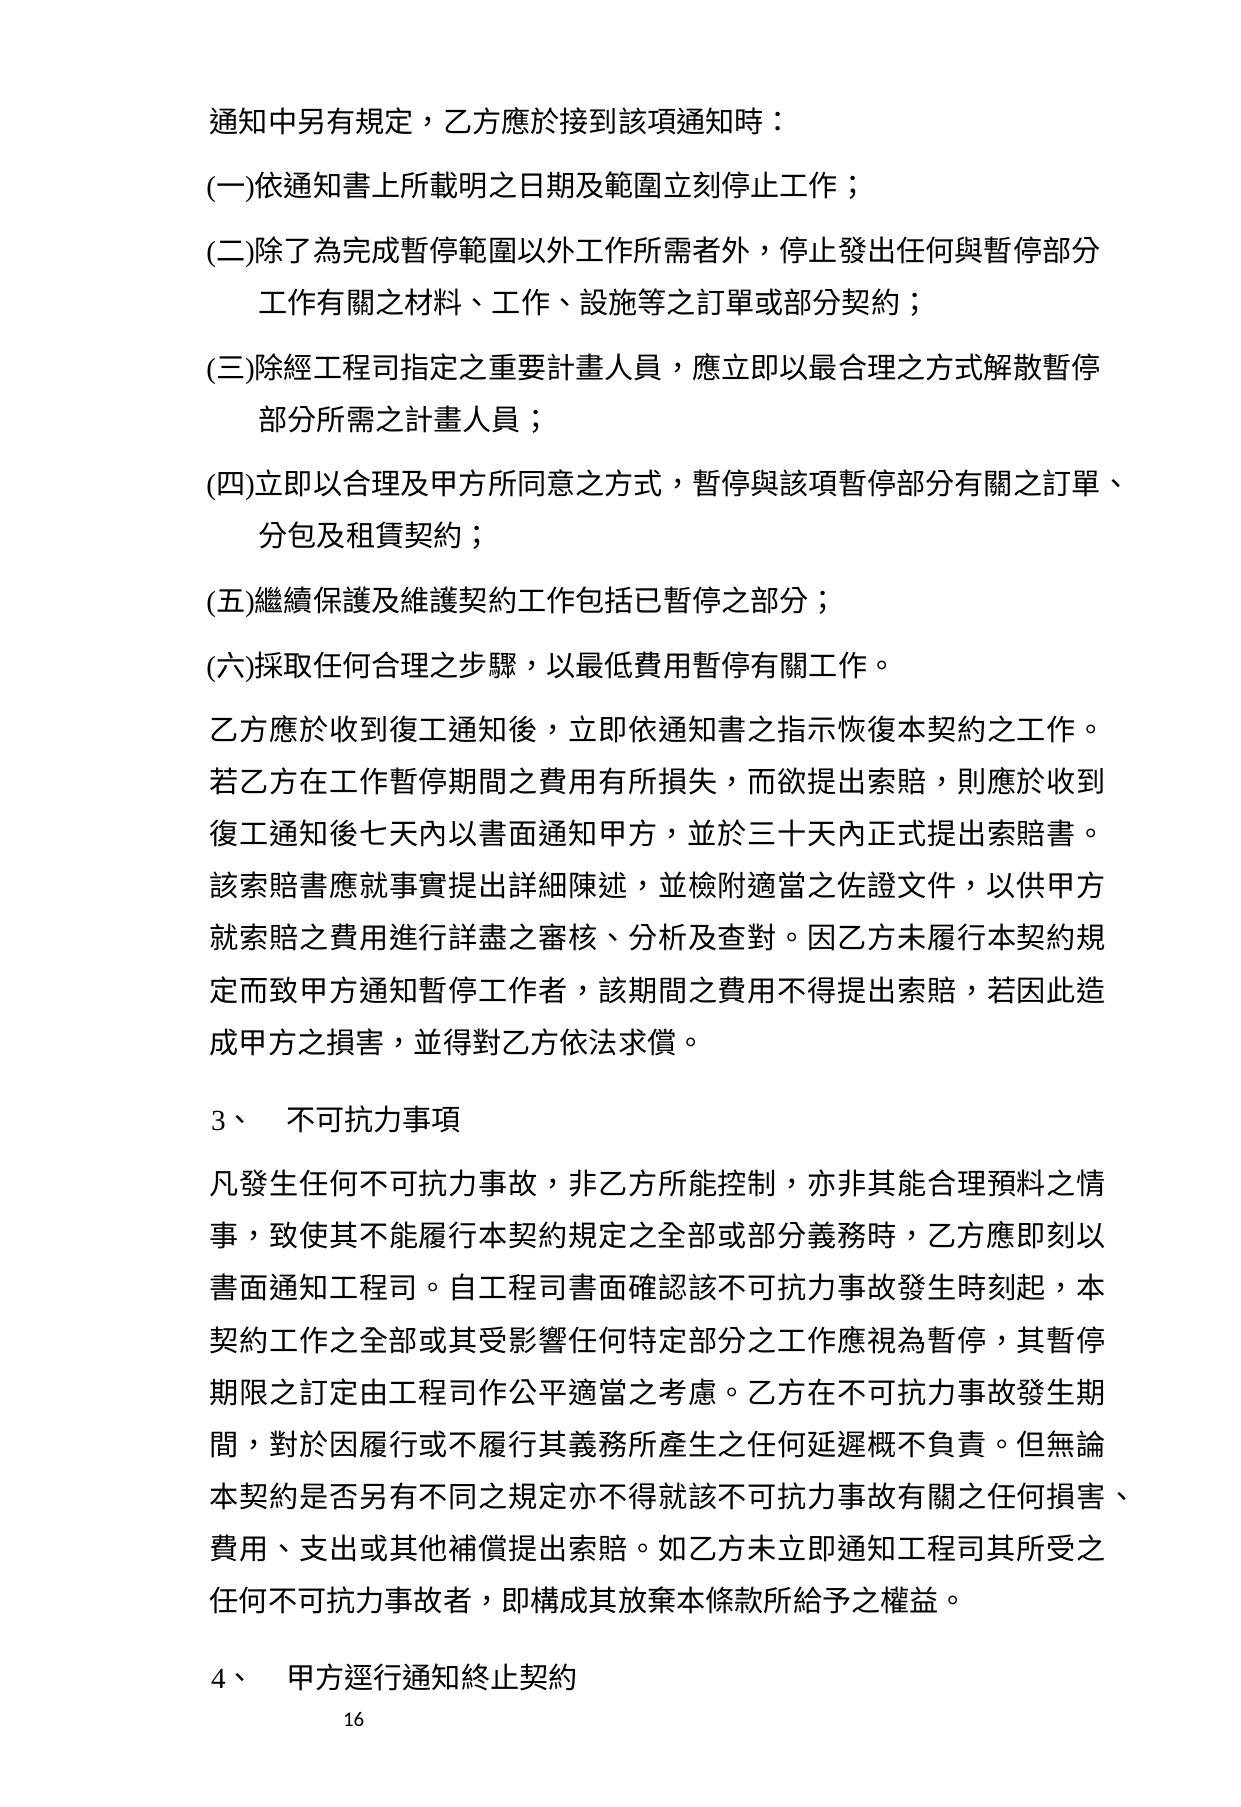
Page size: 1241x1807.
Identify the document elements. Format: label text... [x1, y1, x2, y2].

text 凡發生任何不可抗力事故，非乙方所能控制，亦非其能合理預料之情事，致使其不能履行本契約規定之全部或部分義務時，乙方應即刻以書面通知工程司。自工程司書面確認該不可抗力事故發生時刻起，本契約工作之全部或其受影響任何特定部分之工作應視為暫停，其暫停期限之訂定由工程司作公平適當之考慮。乙方在不可抗力事故發生期間，對於因履行或不履行其義務所產生之任何延遲概不負責。但無論本契約是否另有不同之規定亦不得就該不可抗力事故有關之任何損害、費用、支出或其他補償提出索賠。如乙方未立即通知工程司其所受之任何不可抗力事故者，即構成其放棄本條款所給予之權益。 [209, 1151, 1107, 1620]
text (五)繼續保護及維護契約工作包括已暫停之部分； [206, 568, 1101, 620]
list 不可抗力事項 [211, 1087, 1107, 1139]
text (四)立即以合理及甲方所同意之方式，暫停與該項暫停部分有關之訂單、分包及租賃契約； [206, 451, 1101, 555]
text (六)採取任何合理之步驟，以最低費用暫停有關工作。 [206, 632, 1101, 684]
text 乙方應於收到復工通知後，立即依通知書之指示恢復本契約之工作。若乙方在工作暫停期間之費用有所損失，而欲提出索賠，則應於收到復工通知後七天內以書面通知甲方，並於三十天內正式提出索賠書。該索賠書應就事實提出詳細陳述，並檢附適當之佐證文件，以供甲方就索賠之費用進行詳盡之審核、分析及查對。因乙方未履行本契約規定而致甲方通知暫停工作者，該期間之費用不得提出索賠，若因此造成甲方之損害，並得對乙方依法求償。 [209, 697, 1107, 1062]
text (一)依通知書上所載明之日期及範圍立刻停止工作； [206, 153, 1101, 205]
list 甲方逕行通知終止契約 [211, 1645, 1107, 1697]
text (二)除了為完成暫停範圍以外工作所需者外，停止發出任何與暫停部分工作有關之材料、工作、設施等之訂單或部分契約； [206, 218, 1101, 322]
text (三)除經工程司指定之重要計畫人員，應立即以最合理之方式解散暫停部分所需之計畫人員； [206, 334, 1101, 439]
text 通知中另有規定，乙方應於接到該項通知時： [209, 89, 1107, 141]
